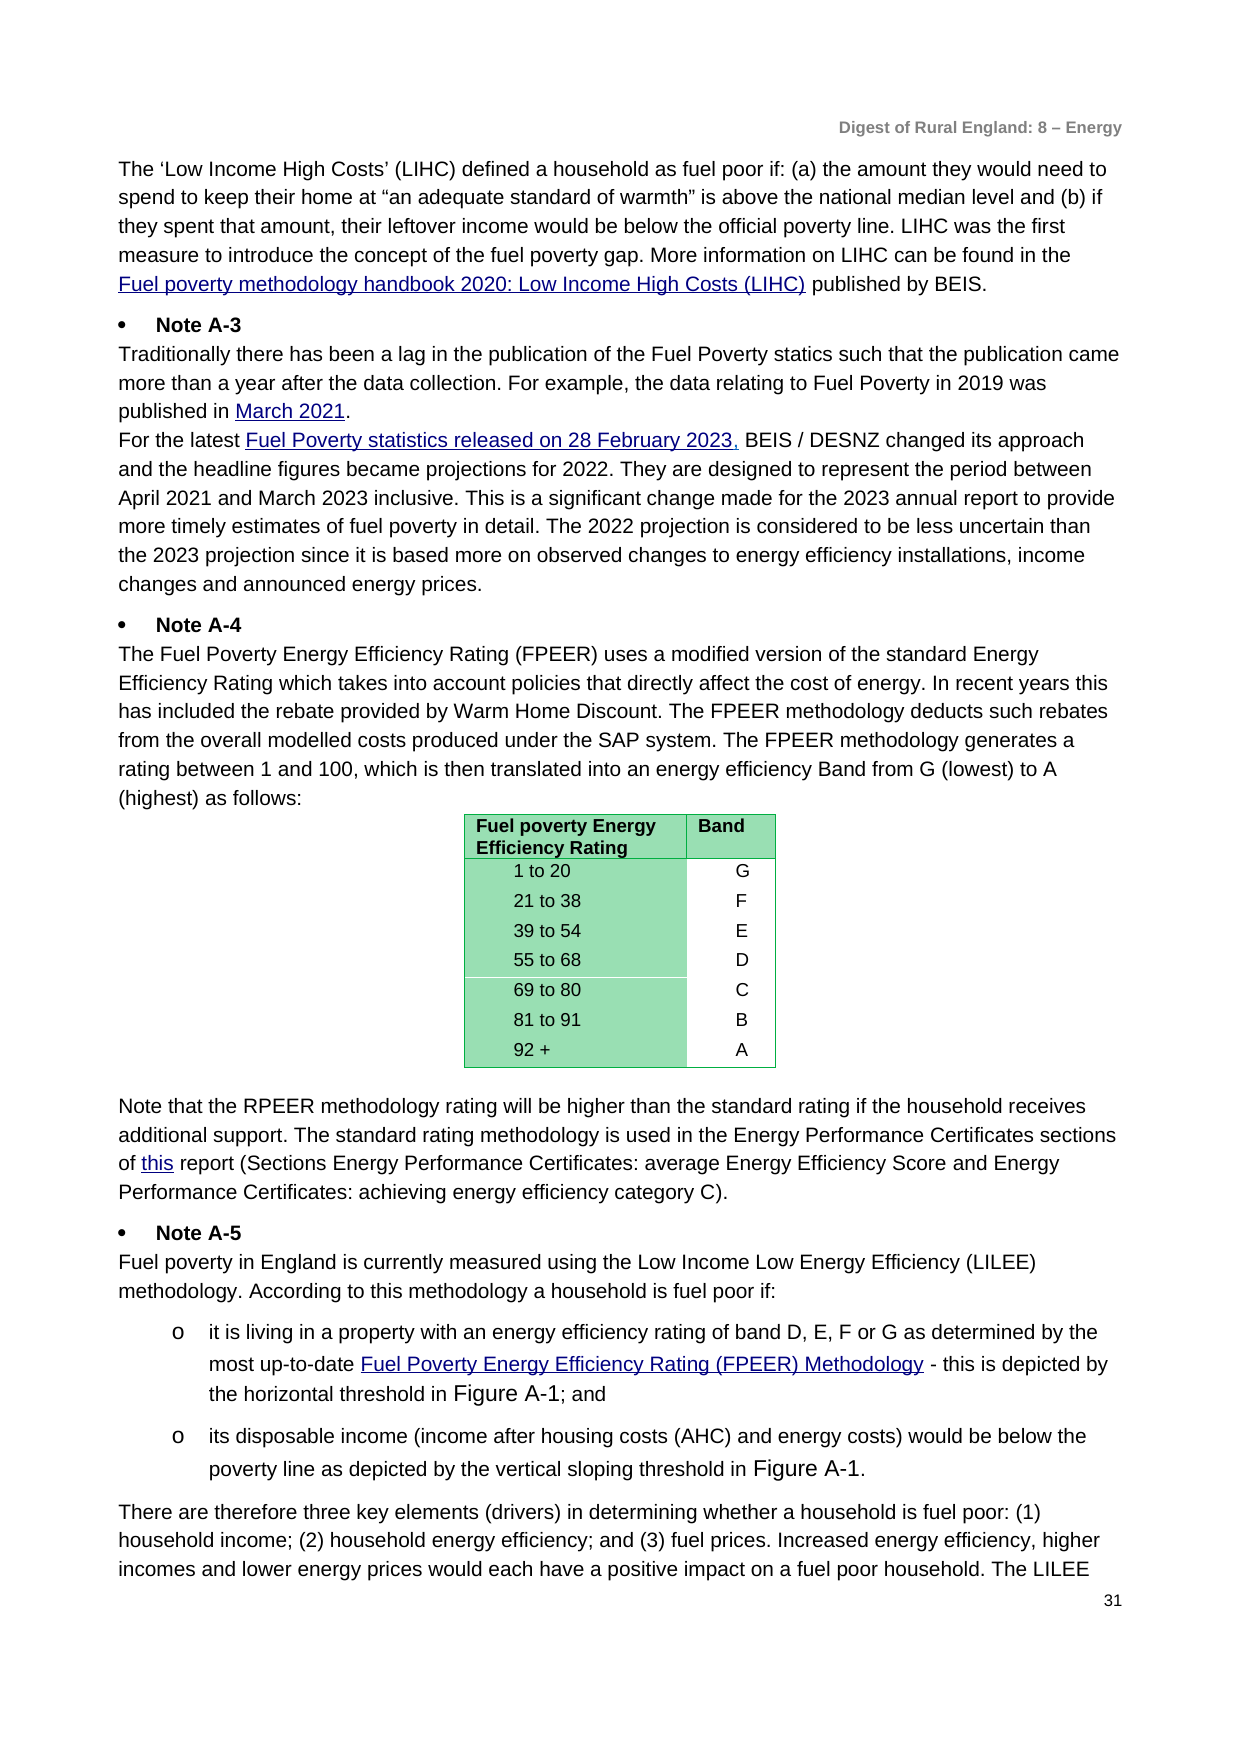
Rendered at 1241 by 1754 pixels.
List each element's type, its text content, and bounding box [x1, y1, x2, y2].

table_cell 39 to 54 [465, 918, 687, 948]
table_header [463, 1068, 714, 1094]
table_header Fuel poverty Energy Efficiency Rating [465, 815, 686, 858]
text The ‘Low Income High Costs’ (LIHC) defined a household as fuel poor if: (a) the amount they would need to spend to keep their home at “an adequate standard of warmth” is above the national median level and (b) if they spent that amount, their leftover income would be below the official poverty line. LIHC was the first measure to introduce the concept of the fuel poverty gap. More information on LIHC can be found in the Fuel poverty methodology handbook 2020: Low Income High Costs (LIHC) published by BEIS. [118, 156, 1122, 295]
table_cell 81 to 91 [465, 1007, 687, 1037]
text Note that the RPEER methodology rating will be higher than the standard rating if the household receives additional support. The standard rating methodology is used in the Energy Performance Certificates sections of this report (Sections B and C). [118, 1094, 1122, 1204]
table_cell D [687, 948, 775, 977]
table_cell E [687, 918, 775, 948]
list it is living in a property with an energy efficiency rating of band D, E, F or G as determined by the most up-to-date Fuel Poverty Energy Efficiency Rating (FPEER) Methodology - this is depicted by the horizontal threshold in Figure A‑1; and [171, 1320, 1122, 1406]
table_cell B [687, 1007, 775, 1037]
text Fuel poverty in England is currently measured using the Low Income Low Energy Efficiency (LILEE) methodology. According to this methodology a household is fuel poor if: [118, 1250, 1122, 1303]
table_header [714, 1068, 777, 1094]
table_cell F [687, 888, 775, 918]
table_cell 1 to 20 [465, 859, 687, 888]
text The Fuel Poverty Energy Efficiency Rating (FPEER) uses a modified version of the standard Energy Efficiency Rating which takes into account policies that directly affect the cost of energy. In recent years this has included the rebate provided by Warm Home Discount. The FPEER methodology deducts such rebates from the overall modelled costs produced under the SAP system. The FPEER methodology generates a rating between 1 and 100, which is then translated into an energy efficiency Band from G (lowest) to A (highest) as follows: [118, 642, 1122, 809]
table_cell 92 + [465, 1037, 687, 1067]
list Note A-3 [118, 313, 1122, 337]
table_cell 21 to 38 [465, 888, 687, 918]
list Note A-5 [118, 1221, 1122, 1245]
table_cell 55 to 68 [465, 948, 687, 977]
list Note A-4 [118, 613, 1122, 637]
text There are therefore three key elements (drivers) in determining whether a household is fuel poor: (1) household income; (2) household energy efficiency; and (3) fuel prices. Increased energy efficiency, higher incomes and lower energy prices would each have a positive impact on a fuel poor household. The LILEE [118, 1499, 1122, 1581]
list its disposable income (income after housing costs (AHC) and energy costs) would be below the poverty line as depicted by the vertical sloping threshold in Figure A‑1. [171, 1424, 1122, 1482]
table_cell G [687, 859, 775, 888]
table_cell 69 to 80 [465, 978, 687, 1007]
table_cell C [687, 978, 775, 1007]
text For the latest Fuel Poverty statistics released on 28 February 2023, BEIS / DESNZ changed its approach and the headline figures became projections for 2022. They are designed to represent the period between April 2021 and March 2023 inclusive. This is a significant change made for the 2023 annual report to provide more timely estimates of fuel poverty in detail. The 2022 projection is considered to be less uncertain than the 2023 projection since it is based more on observed changes to energy efficiency installations, income changes and announced energy prices. [118, 428, 1122, 596]
text Traditionally there has been a lag in the publication of the Fuel Poverty statics such that the publication came more than a year after the data collection. For example, the data relating to Fuel Poverty in 2019 was published in March 2021. [118, 342, 1122, 423]
table_cell A [687, 1037, 775, 1067]
table_header Band [687, 815, 775, 858]
